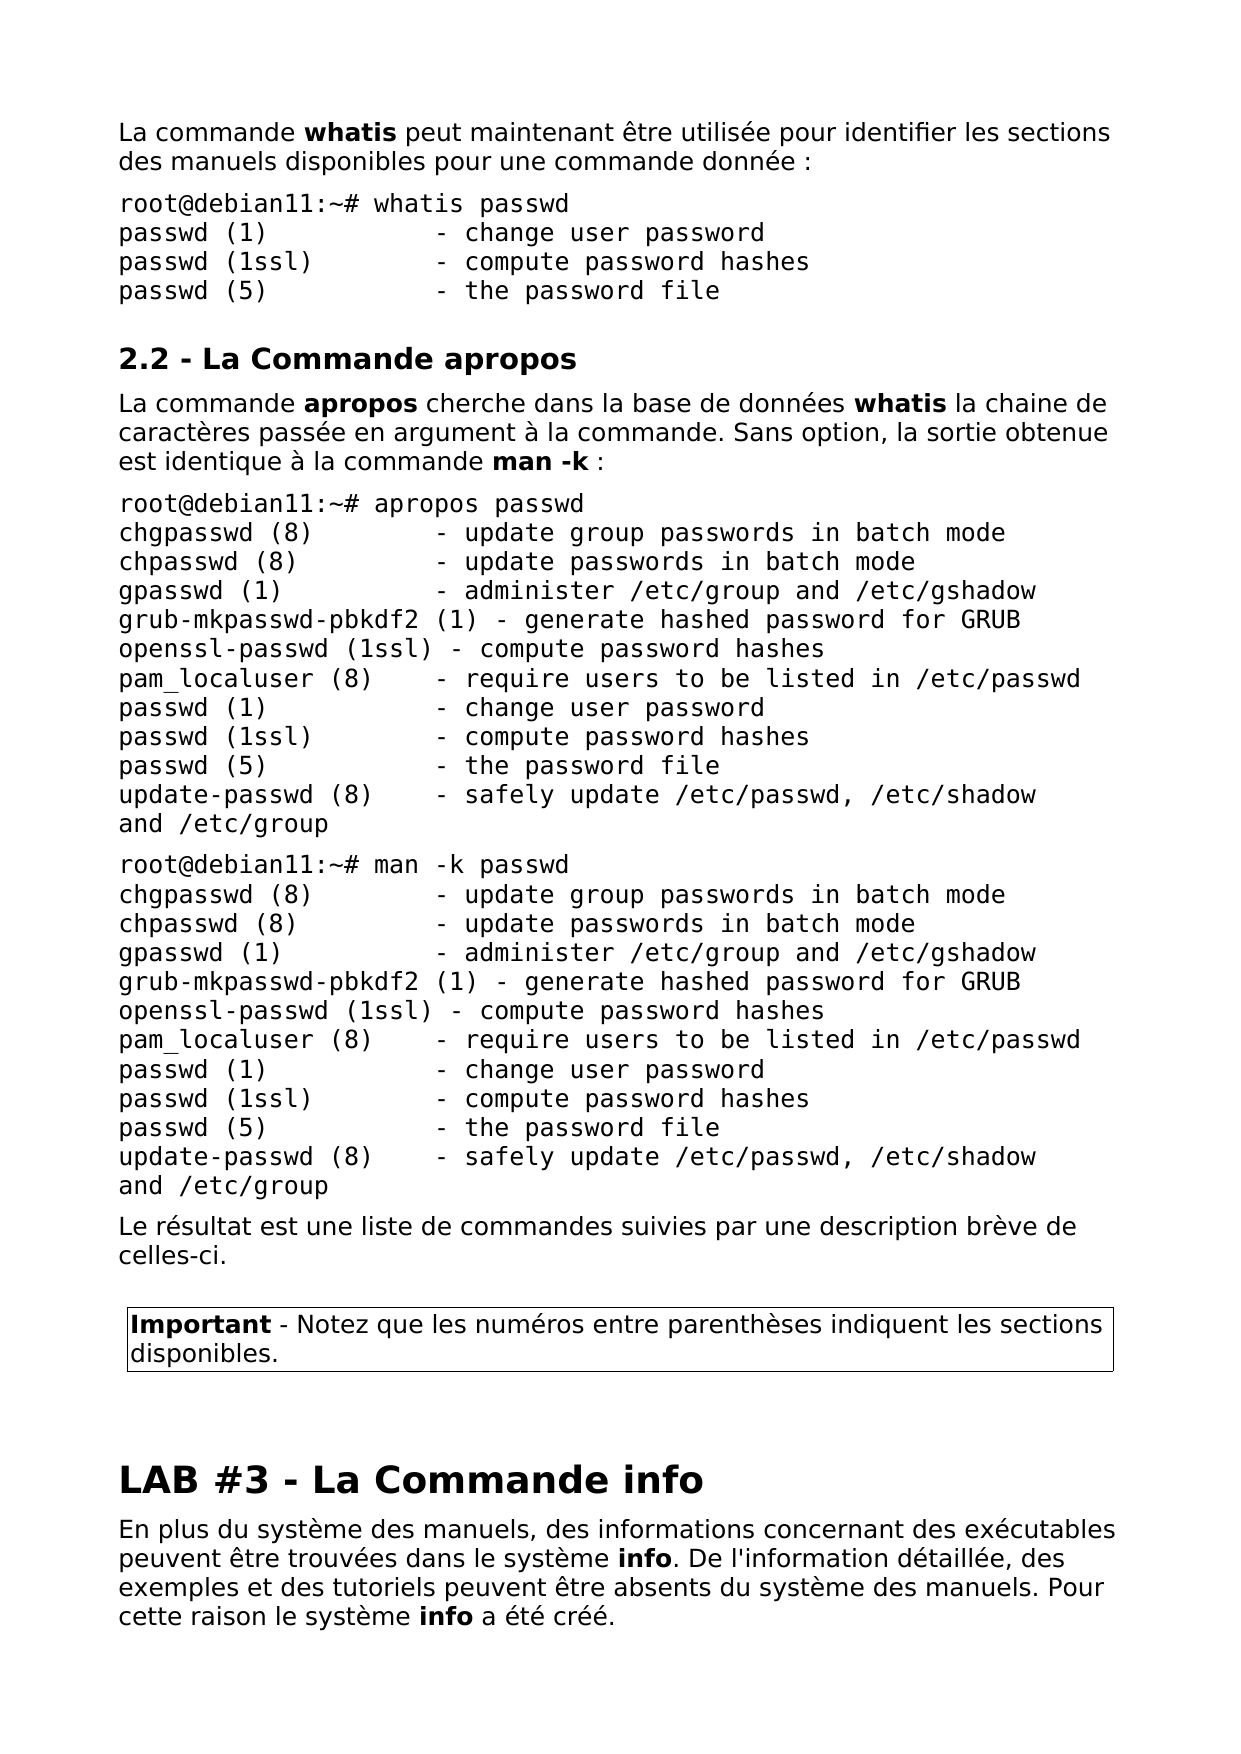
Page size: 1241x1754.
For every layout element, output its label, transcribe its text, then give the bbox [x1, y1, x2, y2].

text La commande apropos cherche dans la base de données whatis la chaine de caractères passée en argument à la commande. Sans option, la sortie obtenue est identique à la commande man -k : [118, 389, 1122, 476]
text En plus du système des manuels, des informations concernant des exécutables peuvent être trouvées dans le système info. De l'information détaillée, des exemples et des tutoriels peuvent être absents du système des manuels. Pour cette raison le système info a été créé. [118, 1515, 1122, 1631]
subtitle LAB #3 - La Commande info [118, 1459, 1122, 1502]
subtitle 2.2 - La Commande apropos [118, 342, 1122, 376]
table_header Important - Notez que les numéros entre parenthèses indiquent les sections disponibles. [128, 1308, 1113, 1371]
text root@debian11:~# apropos passwd chgpasswd (8) - update group passwords in batch mode chpasswd (8) - update passwords in batch mode gpasswd (1) - administer /etc/group and /etc/gshadow grub-mkpasswd-pbkdf2 (1) - generate hashed password for GRUB openssl-passwd (1ssl) - compute password hashes pam_localuser (8) - require users to be listed in /etc/passwd passwd (1) - change user password passwd (1ssl) - compute password hashes passwd (5) - the password file update-passwd (8) - safely update /etc/passwd, /etc/shadow and /etc/group [118, 489, 1122, 839]
text root@debian11:~# man -k passwd chgpasswd (8) - update group passwords in batch mode chpasswd (8) - update passwords in batch mode gpasswd (1) - administer /etc/group and /etc/gshadow grub-mkpasswd-pbkdf2 (1) - generate hashed password for GRUB openssl-passwd (1ssl) - compute password hashes pam_localuser (8) - require users to be listed in /etc/passwd passwd (1) - change user password passwd (1ssl) - compute password hashes passwd (5) - the password file update-passwd (8) - safely update /etc/passwd, /etc/shadow and /etc/group [118, 851, 1122, 1201]
text La commande whatis peut maintenant être utilisée pour identifier les sections des manuels disponibles pour une commande donnée : [118, 118, 1122, 176]
text root@debian11:~# whatis passwd passwd (1) - change user password passwd (1ssl) - compute password hashes passwd (5) - the password file [118, 189, 1122, 306]
text Le résultat est une liste de commandes suivies par une description brève de celles-ci. [118, 1212, 1122, 1271]
